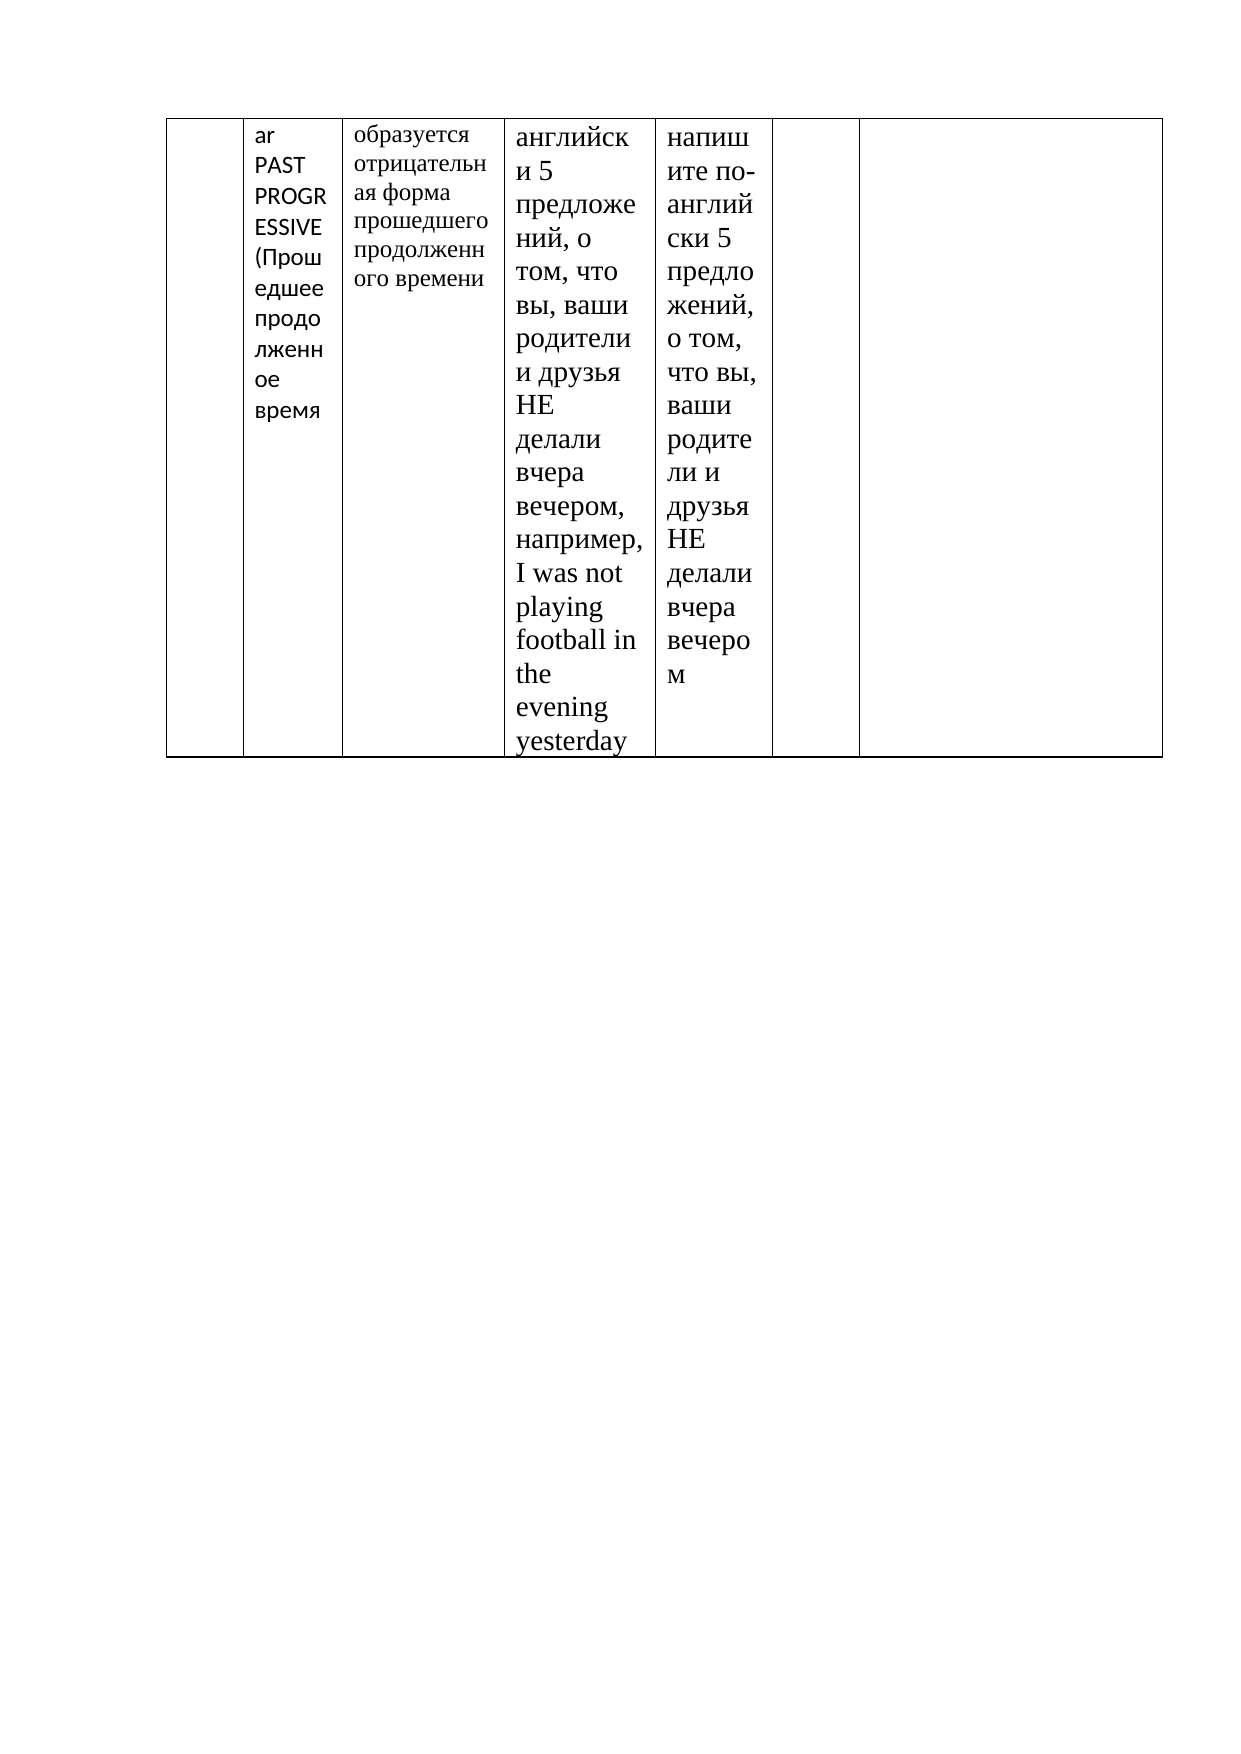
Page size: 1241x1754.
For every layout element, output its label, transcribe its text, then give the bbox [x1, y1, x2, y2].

table_cell английски 5 предложений, о том, что вы, ваши родители и друзья НЕ делали вчера вечером, например, I was not playing football in the evening yesterday [505, 119, 655, 756]
table_cell напишите по-английски 5 предложений, о том, что вы, ваши родители и друзья НЕ делали вчера вечером [656, 119, 772, 756]
table_cell ar PAST PROGRESSIVE (Прошедшее продолженное время [244, 119, 342, 756]
table_cell [860, 119, 1162, 756]
table_cell 27.05.20 [773, 119, 859, 756]
table_cell [167, 119, 243, 756]
table_cell образуется отрицательная форма прошедшегопродолженного времени [343, 119, 504, 756]
